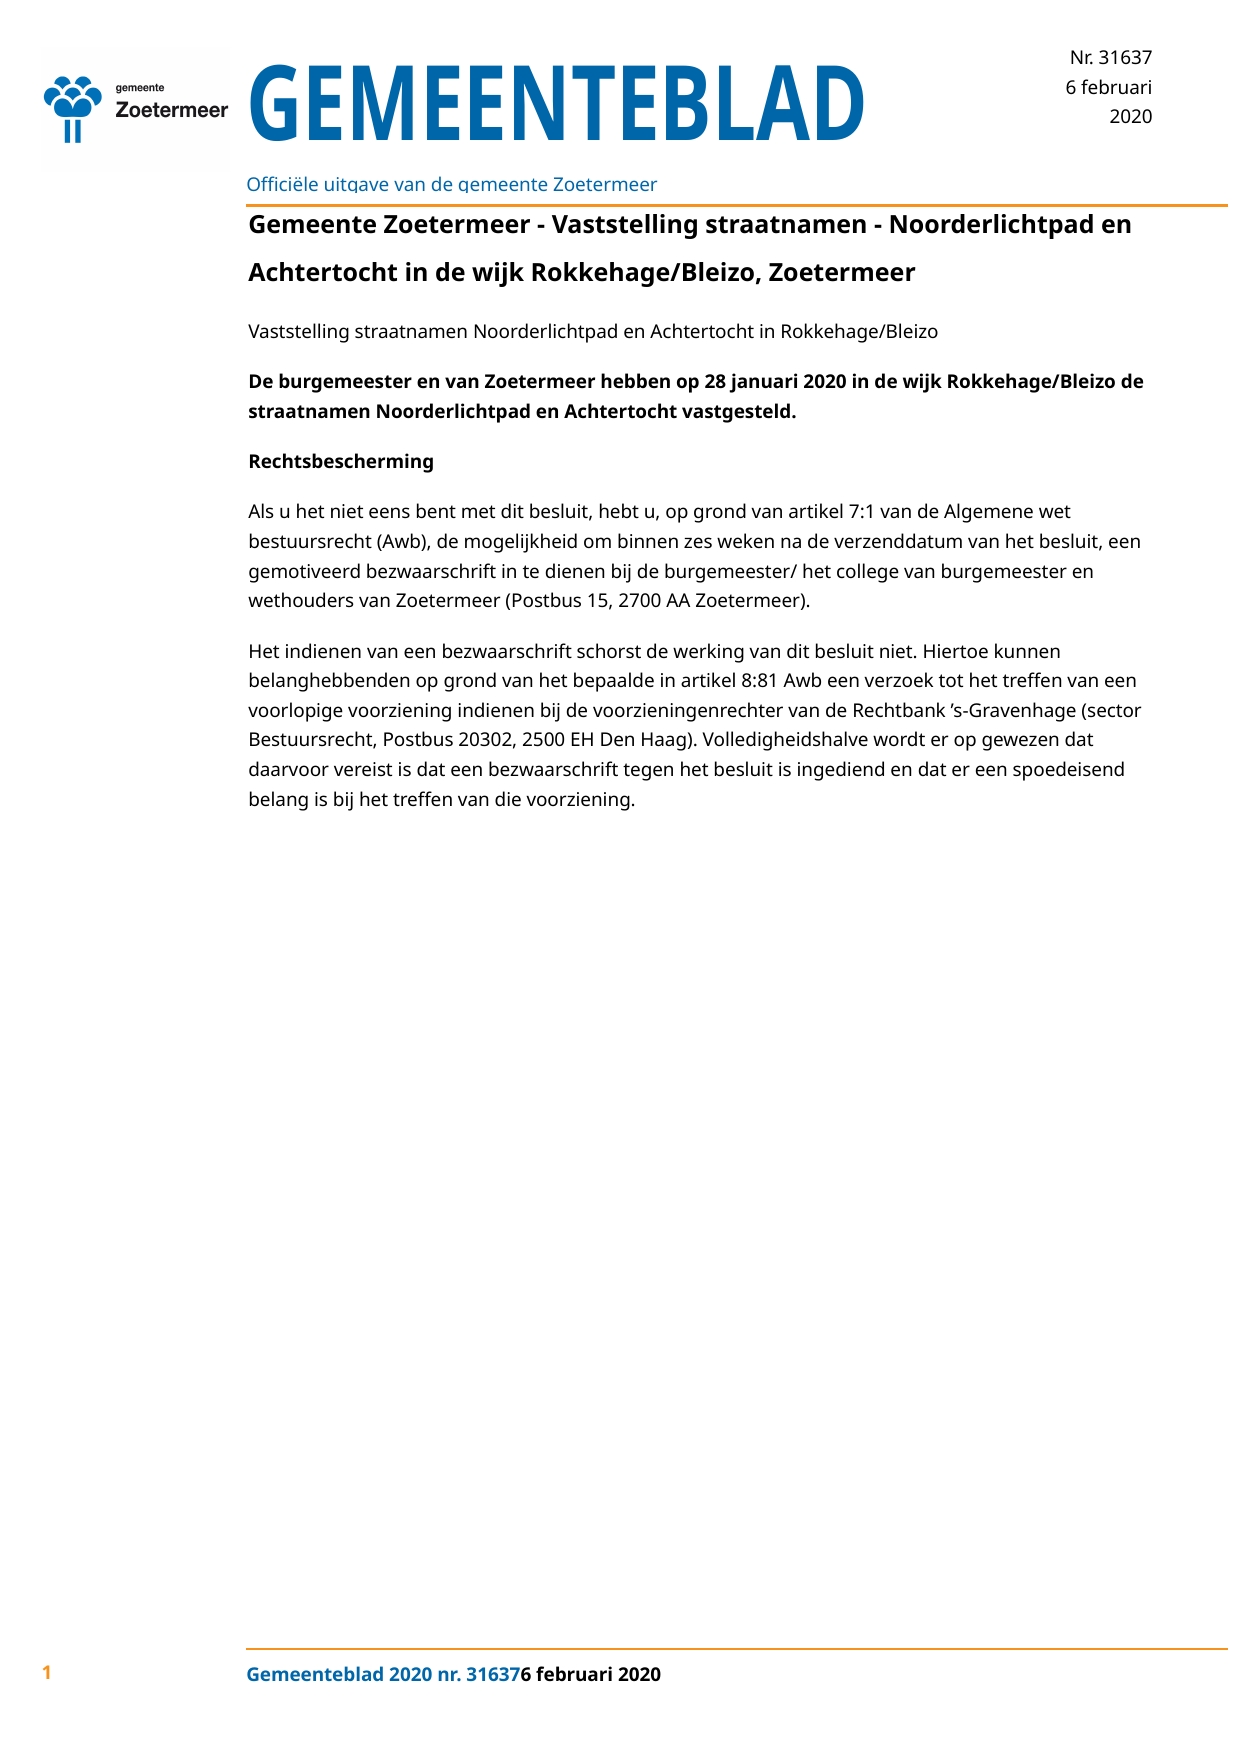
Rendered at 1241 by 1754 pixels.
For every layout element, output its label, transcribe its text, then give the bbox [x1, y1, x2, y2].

picture [41, 47, 231, 172]
text Het indienen van een bezwaarschrift schorst de werking van dit besluit niet. Hiertoe kunnen belanghebbenden op grond van het bepaalde in artikel 8:81 Awb een verzoek tot het treffen van een voorlopige voorziening indienen bij de voorzieningenrechter van de Rechtbank ’s-Gravenhage (sector Bestuursrecht, Postbus 20302, 2500 EH Den Haag). Volledigheidshalve wordt er op gewezen dat daarvoor vereist is dat een bezwaarschrift tegen het besluit is ingediend en dat er een spoedeisend belang is bij het treffen van die voorziening. [248, 638, 1152, 812]
text Als u het niet eens bent met dit besluit, hebt u, op grond van artikel 7:1 van de Algemene wet bestuursrecht (Awb), de mogelijkheid om binnen zes weken na de verzenddatum van het besluit, een gemotiveerd bezwaarschrift in te dienen bij de burgemeester/ het college van burgemeester en wethouders van Zoetermeer (Postbus 15, 2700 AA Zoetermeer). [248, 499, 1152, 613]
text Vaststelling straatnamen Noorderlichtpad en Achtertocht in Rokkehage/Bleizo [248, 318, 1152, 344]
text Gemeente Zoetermeer - Vaststelling straatnamen - Noorderlichtpad en Achtertocht in de wijk Rokkehage/Bleizo, Zoetermeer [248, 207, 1152, 288]
text Rechtsbescherming [248, 448, 1152, 474]
text De burgemeester en van Zoetermeer hebben op 28 januari 2020 in de wijk Rokkehage/Bleizo de straatnamen Noorderlichtpad en Achtertocht vastgesteld. [248, 368, 1152, 424]
